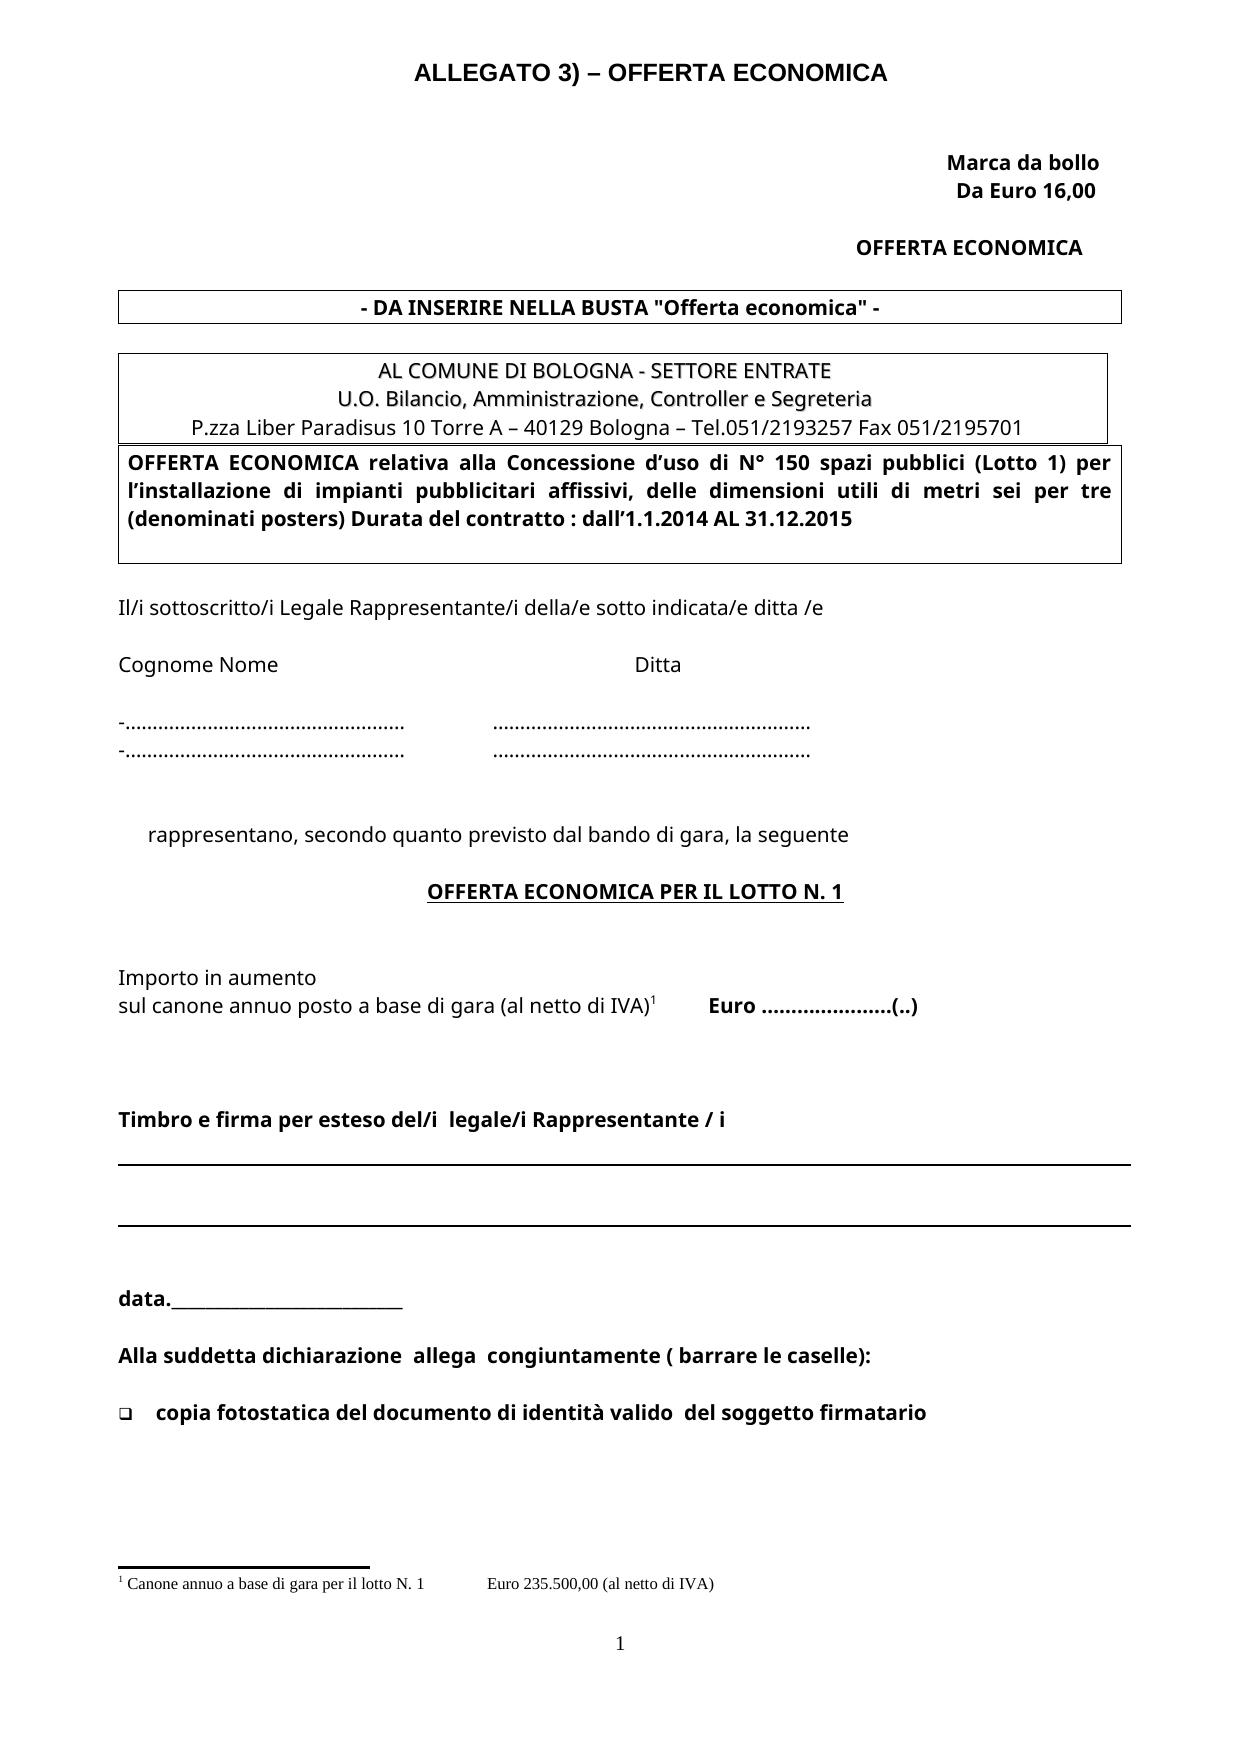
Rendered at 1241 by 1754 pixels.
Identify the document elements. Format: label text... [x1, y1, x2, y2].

text sul canone annuo posto a base di gara (al netto di IVA) Euro ………….………(..) [118, 991, 1122, 1019]
text AL COMUNE DI BOLOGNA - SETTORE ENTRATE [119, 354, 1107, 381]
text Da Euro 16,00 [856, 176, 1122, 204]
text data.___________________________ [118, 1284, 1131, 1312]
text Canone annuo a base di gara per il lotto N. 1 Euro 235.500,00 (al netto di IVA) [118, 1573, 1122, 1593]
text U.O. Bilancio, Amministrazione, Controller e Segreteria [119, 381, 1107, 410]
text Timbro e firma per esteso del/i legale/i Rappresentante / i [118, 1105, 1131, 1133]
list copia fotostatica del documento di identità valido del soggetto firmatario [118, 1398, 1108, 1426]
text rappresentano, secondo quanto previsto dal bando di gara, la seguente [148, 821, 1122, 849]
text Importo in aumento [118, 963, 1122, 991]
text Marca da bollo [266, 148, 1117, 176]
text OFFERTA ECONOMICA PER IL LOTTO N. 1 [148, 877, 1122, 906]
text P.zza Liber Paradisus 10 Torre A – 40129 Bologna – Tel.051/2193257 Fax 051/2195701 [119, 410, 1107, 443]
text OFFERTA ECONOMICA relativa alla Concessione d’uso di N° 150 spazi pubblici (Lotto 1) per l’installazione di impianti pubblicitari affissivi, delle dimensioni utili di metri sei per tre (denominati posters) Durata del contratto : dall’1.1.2014 AL 31.12.2015 [119, 446, 1121, 533]
text Alla suddetta dichiarazione allega congiuntamente ( barrare le caselle): [118, 1341, 1108, 1369]
text OFFERTA ECONOMICA [856, 233, 1122, 261]
subtitle - DA INSERIRE NELLA BUSTA "Offerta economica" - [119, 291, 1121, 323]
text Il/i sottoscritto/i Legale Rappresentante/i della/e sotto indicata/e ditta /e [118, 593, 1122, 621]
text -…………………………………………… ………….……………………………………… [118, 707, 1122, 735]
text Cognome Nome Ditta [118, 650, 1122, 678]
text -…………………………………………… ………….……………………………………… [118, 735, 1122, 764]
